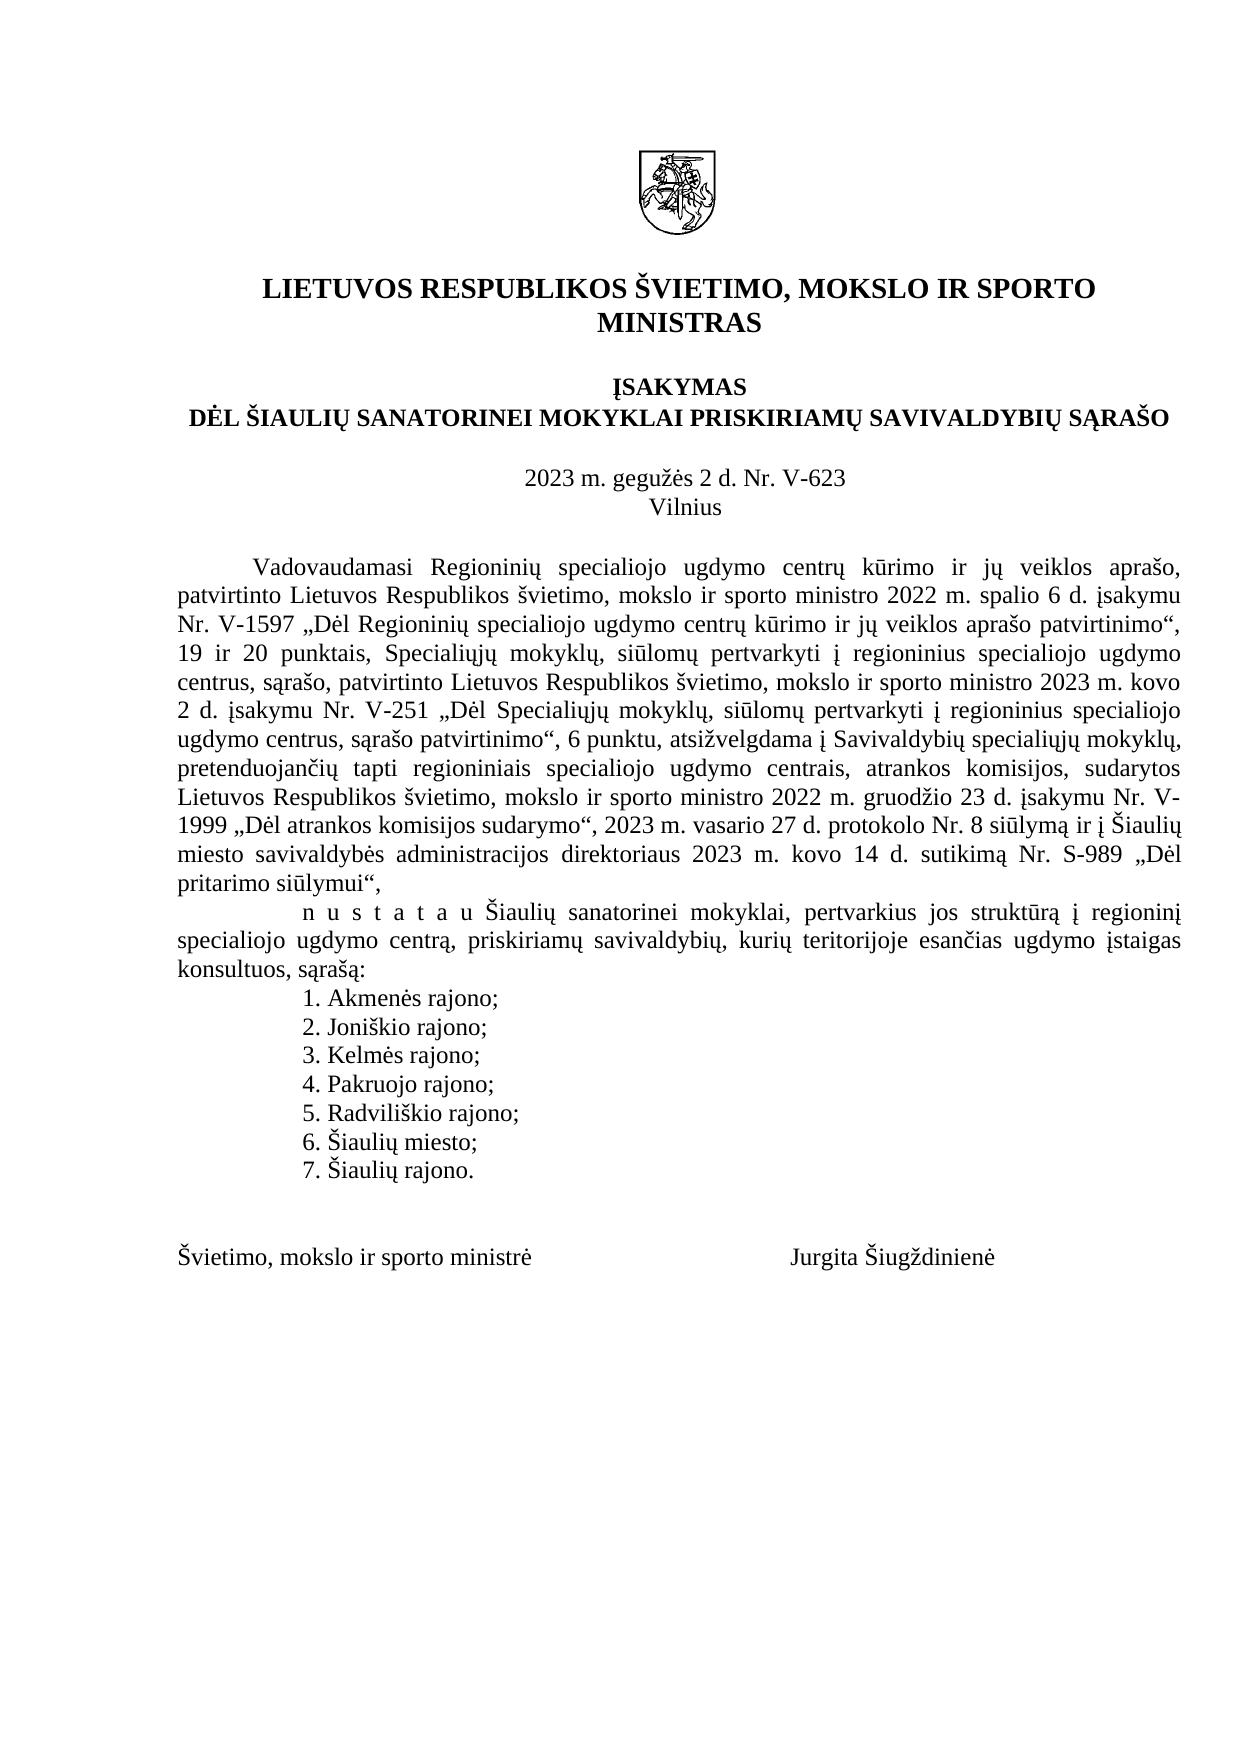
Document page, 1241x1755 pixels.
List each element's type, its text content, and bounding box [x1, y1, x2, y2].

text n u s t a t a u Šiaulių sanatorinei mokyklai, pertvarkius jos struktūrą į regioninį specialiojo ugdymo centrą, priskiriamų savivaldybių, kurių teritorijoje esančias ugdymo įstaigas konsultuos, sąrašą: [177, 897, 1182, 983]
text 1. Akmenės rajono; [177, 983, 1182, 1012]
text ĮSAKYMAS [177, 372, 1182, 401]
text LIETUVOS RESPUBLIKOS ŠVIETIMO, MOKSLO IR SPORTO MINISTRAS [177, 271, 1182, 338]
subtitle 2023 m. gegužės 2 d. Nr. V-623 [188, 463, 1182, 492]
text Švietimo, mokslo ir sporto ministrė Jurgita Šiugždinienė [177, 1242, 1182, 1271]
text 3. Kelmės rajono; [177, 1041, 1182, 1069]
text 7. Šiaulių rajono. [177, 1156, 1182, 1184]
text DĖL ŠIAULIŲ SANATORINEI MOKYKLAI PRISKIRIAMŲ SAVIVALDYBIŲ SĄRAŠO [177, 403, 1182, 432]
text Vadovaudamasi Regioninių specialiojo ugdymo centrų kūrimo ir jų veiklos aprašo, patvirtinto Lietuvos Respublikos švietimo, mokslo ir sporto ministro 2022 m. spalio 6 d. įsakymu Nr. V-1597 „Dėl Regioninių specialiojo ugdymo centrų kūrimo ir jų veiklos aprašo patvirtinimo“, 19 ir 20 punktais, Specialiųjų mokyklų, siūlomų pertvarkyti į regioninius specialiojo ugdymo centrus, sąrašo, patvirtinto Lietuvos Respublikos švietimo, mokslo ir sporto ministro 2023 m. kovo 2 d. įsakymu Nr. V-251 „Dėl Specialiųjų mokyklų, siūlomų pertvarkyti į regioninius specialiojo ugdymo centrus, sąrašo patvirtinimo“, 6 punktu, atsižvelgdama į Savivaldybių specialiųjų mokyklų, pretenduojančių tapti regioniniais specialiojo ugdymo centrais, atrankos komisijos, sudarytos Lietuvos Respublikos švietimo, mokslo ir sporto ministro 2022 m. gruodžio 23 d. įsakymu Nr. V-1999 „Dėl atrankos komisijos sudarymo“, 2023 m. vasario 27 d. protokolo Nr. 8 siūlymą ir į Šiaulių miesto savivaldybės administracijos direktoriaus 2023 m. kovo 14 d. sutikimą Nr. S-989 „Dėl pritarimo siūlymui“, [177, 552, 1182, 897]
text 5. Radviliškio rajono; [177, 1098, 1182, 1127]
text 2. Joniškio rajono; [177, 1012, 1182, 1041]
text 4. Pakruojo rajono; [177, 1069, 1182, 1098]
text Vilnius [188, 492, 1182, 521]
text 6. Šiaulių miesto; [177, 1127, 1182, 1156]
